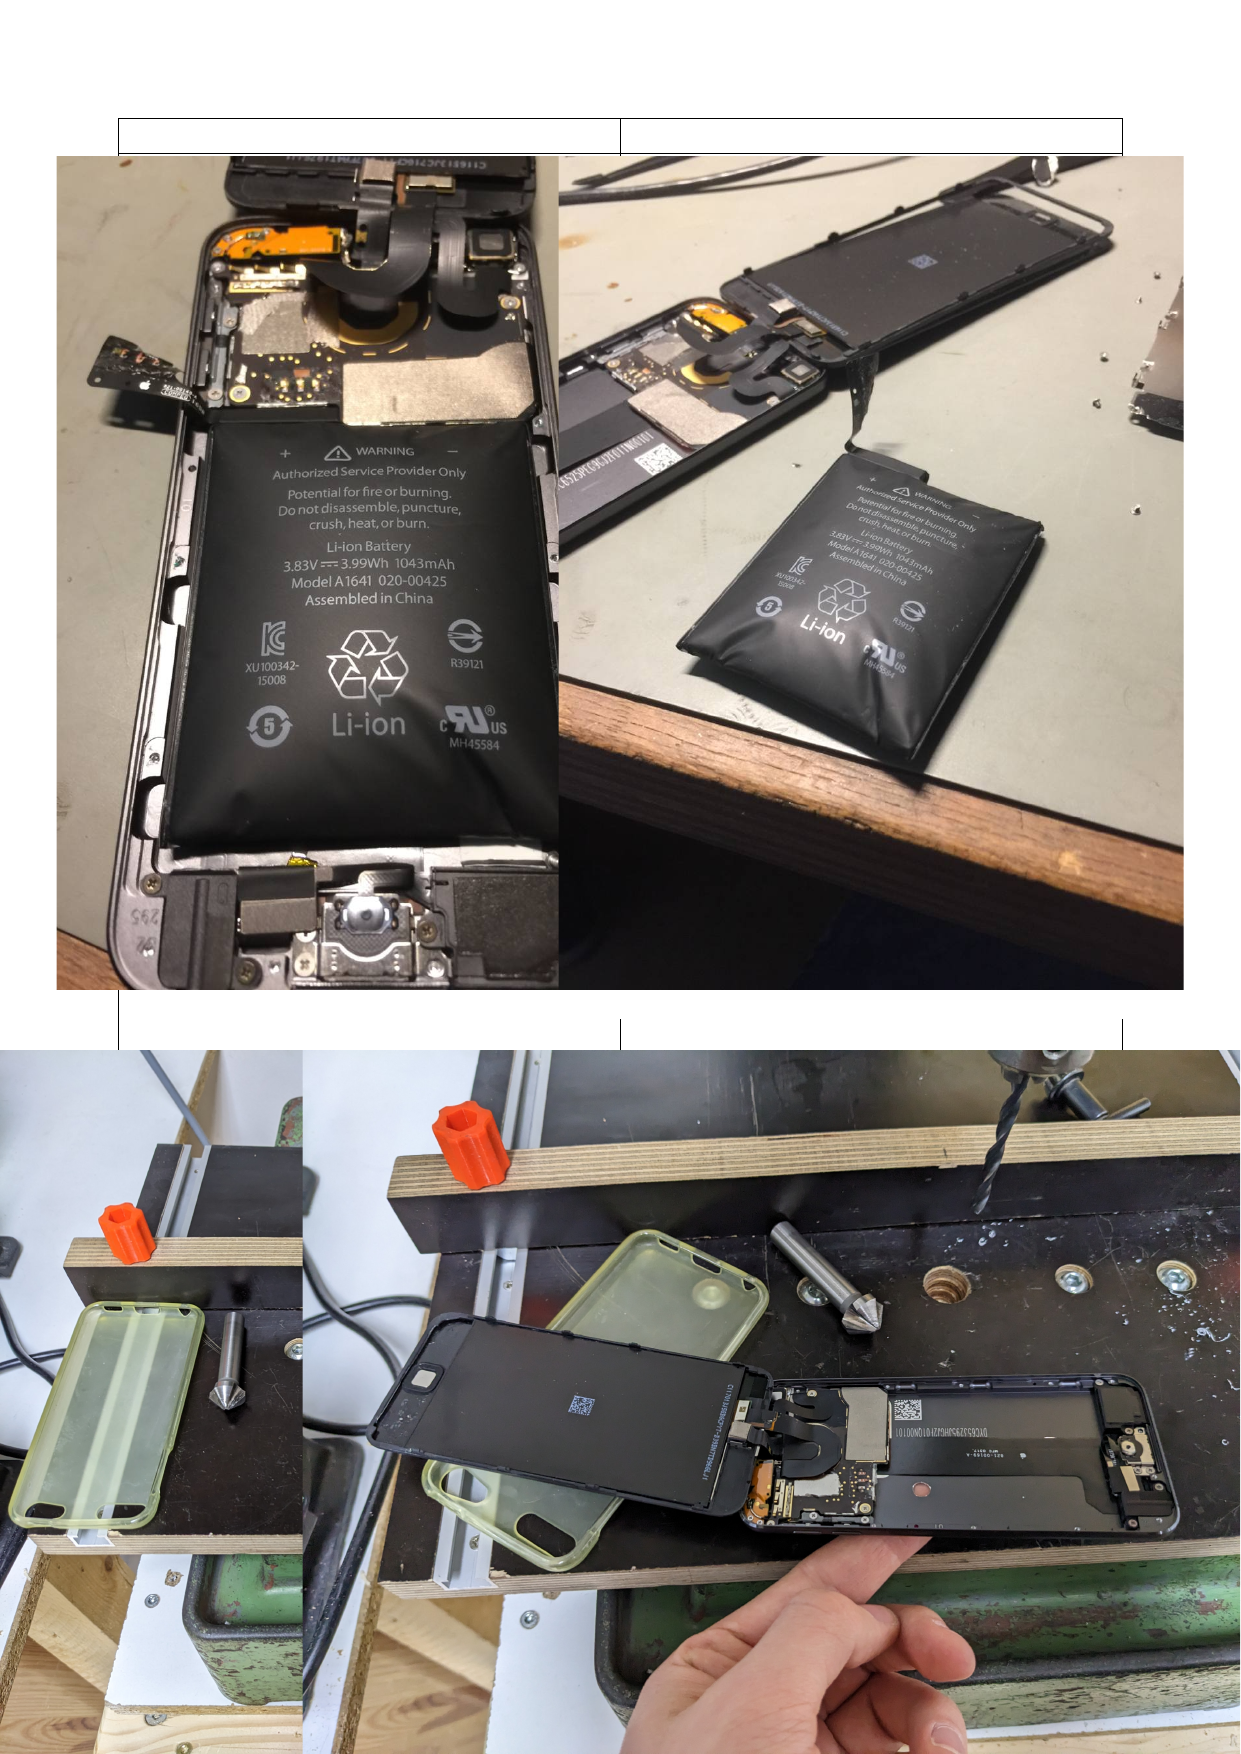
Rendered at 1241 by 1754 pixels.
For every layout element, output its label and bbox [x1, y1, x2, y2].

picture [0, 1050, 1241, 1754]
picture [56, 156, 1184, 990]
table_header [119, 119, 620, 153]
table_cell [559, 990, 1183, 1050]
table_header [621, 119, 1122, 153]
table_cell [119, 990, 620, 1050]
